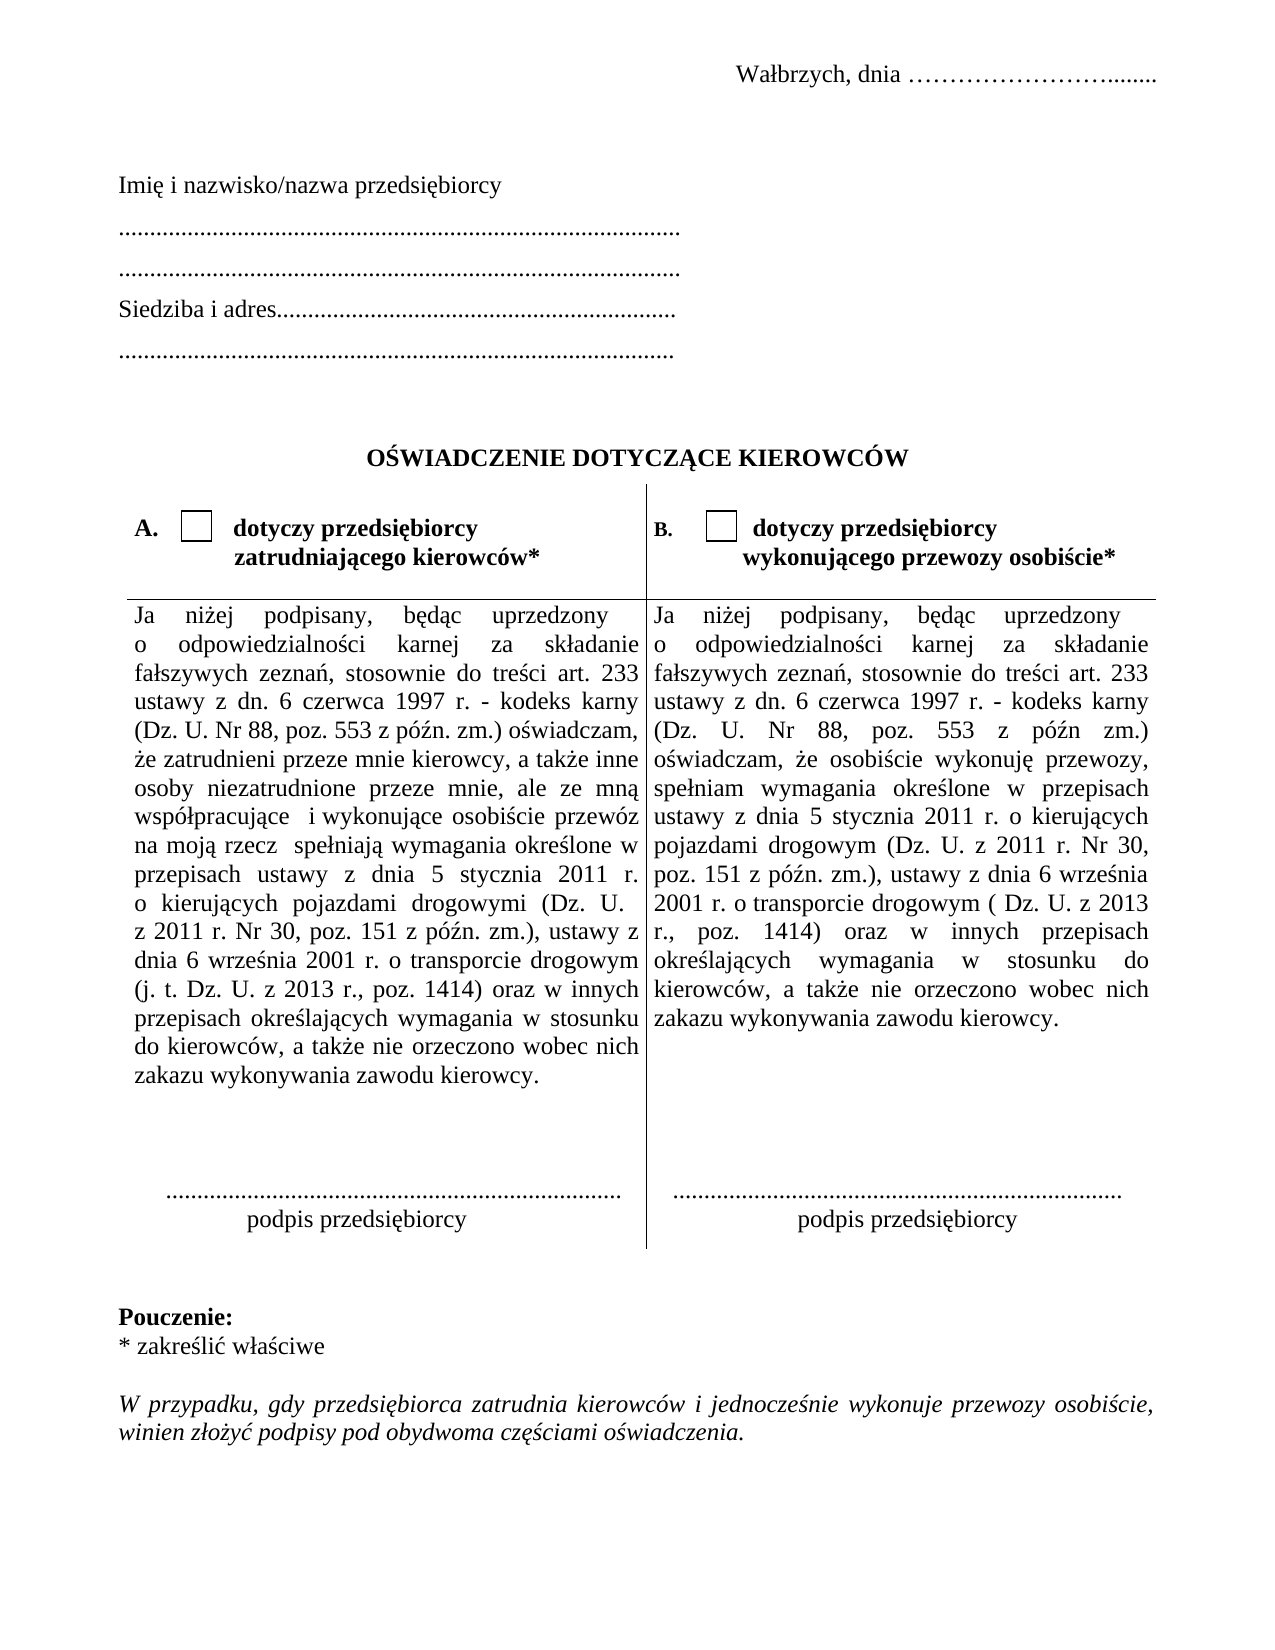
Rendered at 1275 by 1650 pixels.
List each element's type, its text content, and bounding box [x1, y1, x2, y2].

table_header dotyczy przedsiębiorcy wykonującego przewozy osobiście* [647, 484, 1156, 599]
text OŚWIADCZENIE DOTYCZĄCE KIEROWCÓW [118, 443, 1157, 472]
text W przypadku, gdy przedsiębiorca zatrudnia kierowców i jednocześnie wykonuje przewozy osobiście, winien złożyć podpisy pod obydwoma częściami oświadczenia. [118, 1389, 1157, 1446]
text Wałbrzych, dnia ……………………........ [118, 59, 1157, 88]
table_header A. dotyczy przedsiębiorcy zatrudniającego kierowców* [127, 484, 646, 599]
table_cell Ja niżej podpisany, będąc uprzedzony o odpowiedzialności karnej za składanie fałszywych zeznań, stosownie do treści art. 233 ustawy z dn. 6 czerwca 1997 r. - kodeks karny (Dz. U. Nr 88, poz. 553 z późn zm.) oświadczam, że osobiście wykonuję przewozy, spełniam wymagania określone w przepisach ustawy z dnia 5 stycznia 2011 r. o kierujących pojazdami drogowym (Dz. U. z 2011 r. Nr 30, poz. 151 z późn. zm.), ustawy z dnia 6 września 2001 r. o transporcie drogowym ( Dz. U. z 2013 r., poz. 1414) oraz w innych przepisach określających wymagania w stosunku do kierowców, a także nie orzeczono wobec nich zakazu wykonywania zawodu kierowcy. ........................................................................ podpis przedsiębiorcy [647, 600, 1156, 1249]
text .......................................................................................... [118, 212, 1157, 240]
text ......................................................................................... [118, 335, 1157, 364]
table_cell Ja niżej podpisany, będąc uprzedzony o odpowiedzialności karnej za składanie fałszywych zeznań, stosownie do treści art. 233 ustawy z dn. 6 czerwca 1997 r. - kodeks karny (Dz. U. Nr 88, poz. 553 z późn. zm.) oświadczam, że zatrudnieni przeze mnie kierowcy, a także inne osoby niezatrudnione przeze mnie, ale ze mną współpracujące i wykonujące osobiście przewóz na moją rzecz spełniają wymagania określone w przepisach ustawy z dnia 5 stycznia 2011 r. o kierujących pojazdami drogowymi (Dz. U. z 2011 r. Nr 30, poz. 151 z późn. zm.), ustawy z dnia 6 września 2001 r. o transporcie drogowym (j. t. Dz. U. z 2013 r., poz. 1414) oraz w innych przepisach określających wymagania w stosunku do kierowców, a także nie orzeczono wobec nich zakazu wykonywania zawodu kierowcy. ......................................................................... podpis przedsiębiorcy [127, 600, 646, 1249]
text * zakreślić właściwe [118, 1331, 1216, 1360]
text Pouczenie: [118, 1302, 1216, 1331]
text Siedziba i adres................................................................ [118, 294, 1157, 323]
text .......................................................................................... [118, 253, 1157, 282]
text Imię i nazwisko/nazwa przedsiębiorcy [118, 170, 1157, 199]
